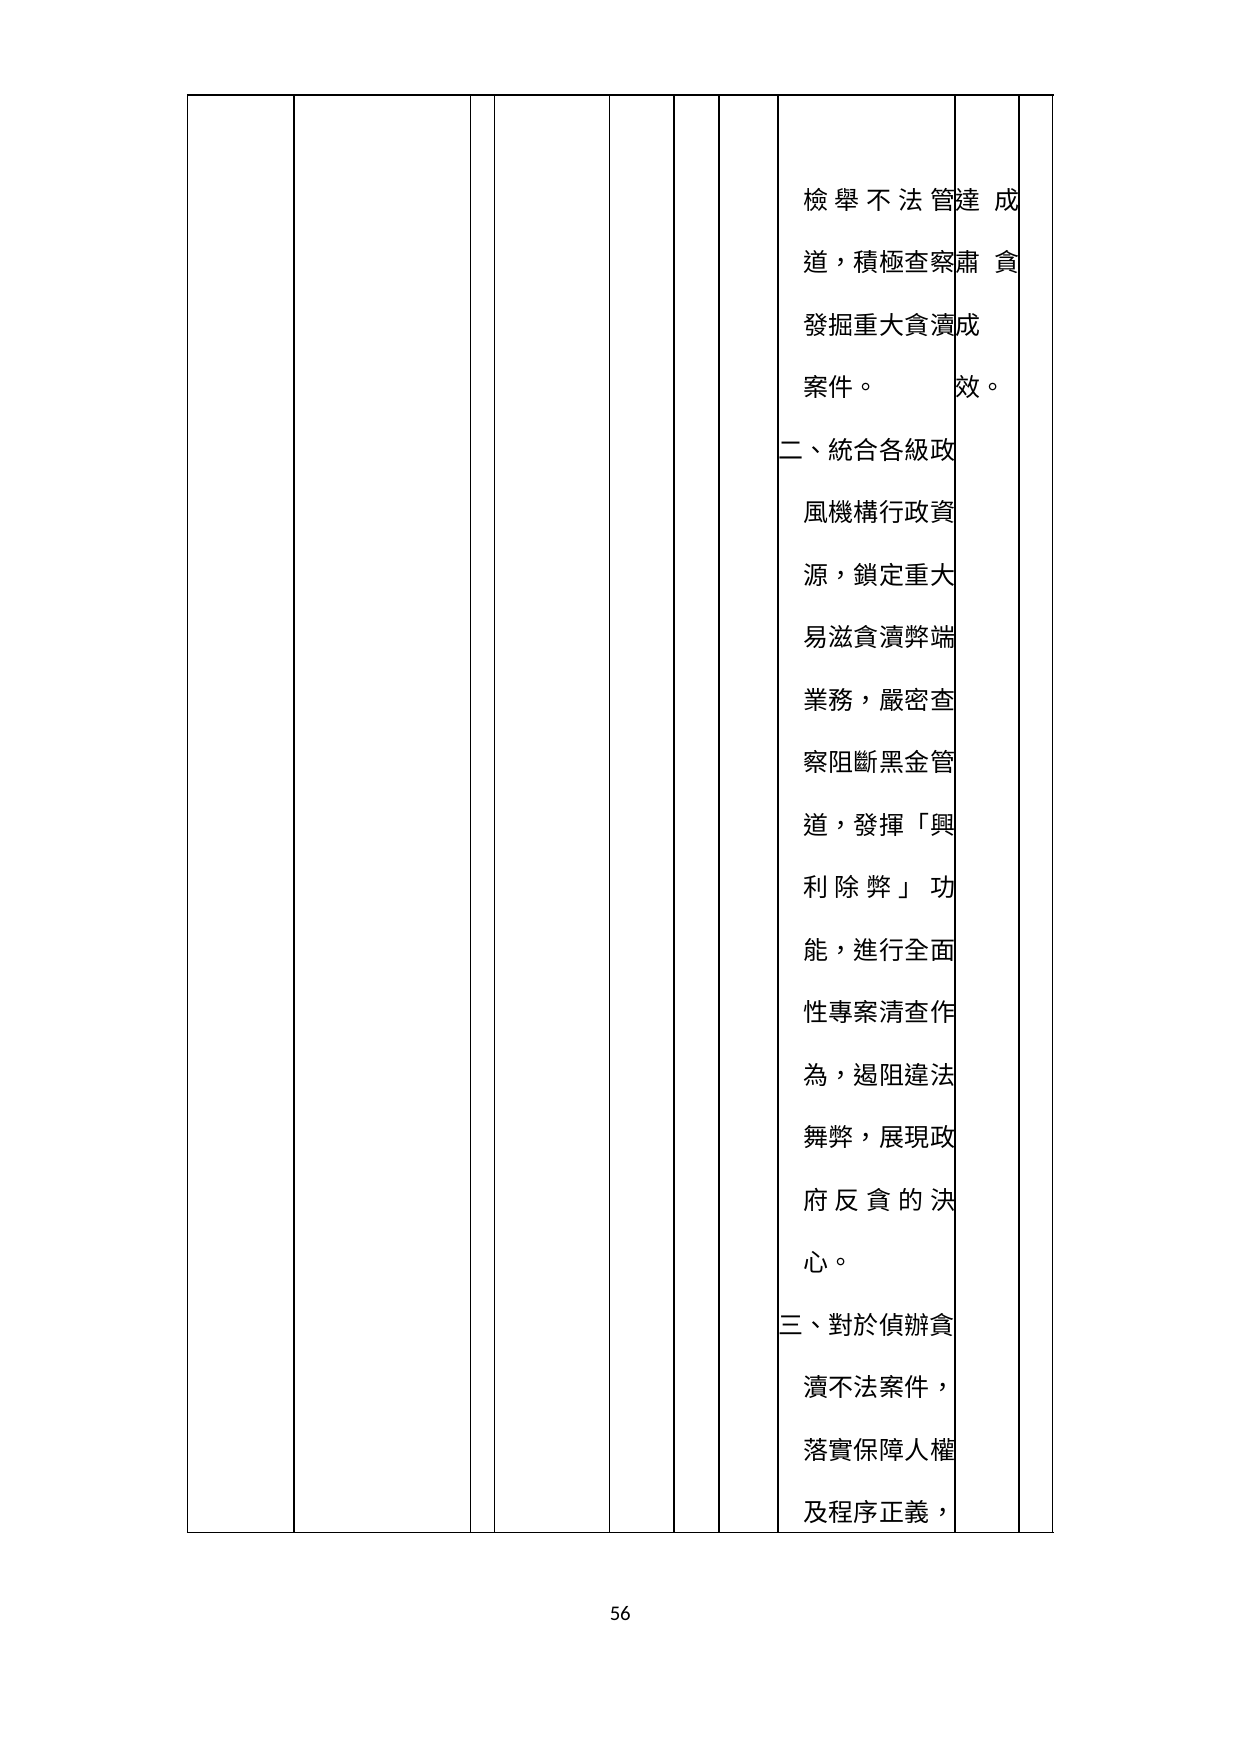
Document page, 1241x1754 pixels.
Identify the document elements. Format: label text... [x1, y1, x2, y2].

table_cell [610, 96, 673, 1532]
table_cell [495, 96, 609, 1532]
table_cell [675, 96, 718, 1532]
table_cell [1020, 96, 1052, 1532]
table_cell 達成肅貪成效。 [956, 96, 1018, 1532]
table_cell [188, 96, 293, 1532]
table_cell [295, 96, 470, 1532]
table_cell [720, 96, 777, 1532]
table_cell 社會發展 [471, 96, 494, 1532]
table_cell 檢舉不法管道，積極查察發掘重大貪瀆案件。 二、統合各級政風機構行政資源，鎖定重大易滋貪瀆弊端業務，嚴密查察阻斷黑金管道，發揮「興利除弊」功能，進行全面性專案清查作為，遏阻違法舞弊，展現政府反貪的決心。 三、對於偵辦貪瀆不法案件，落實保障人權及程序正義， [779, 96, 954, 1532]
